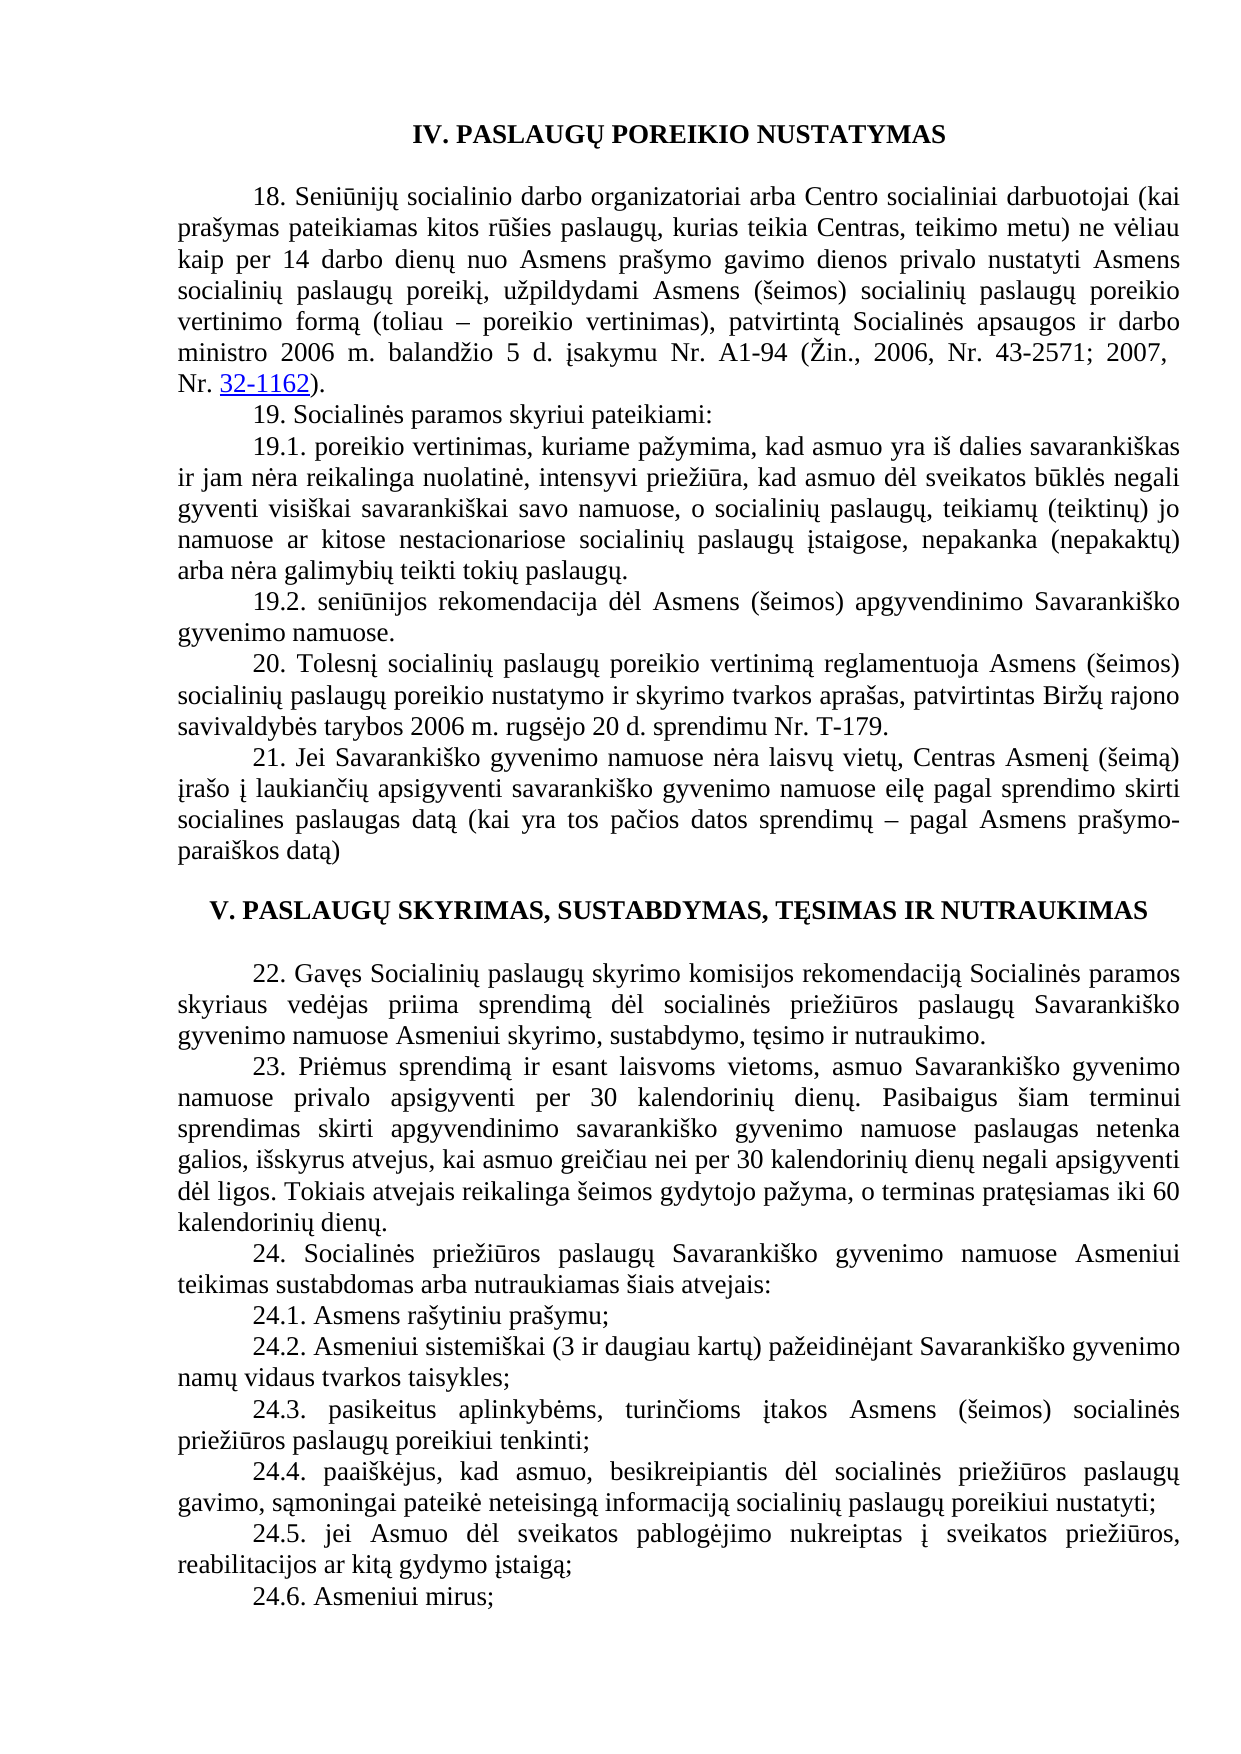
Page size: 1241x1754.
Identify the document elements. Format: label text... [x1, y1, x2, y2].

text 19. Socialinės paramos skyriui pateikiami: [177, 398, 1181, 429]
text 19.1. poreikio vertinimas, kuriame pažymima, kad asmuo yra iš dalies savarankiškas ir jam nėra reikalinga nuolatinė, intensyvi priežiūra, kad asmuo dėl sveikatos būklės negali gyventi visiškai savarankiškai savo namuose, o socialinių paslaugų, teikiamų (teiktinų) jo namuose ar kitose nestacionariose socialinių paslaugų įstaigose, nepakanka (nepakaktų) arba nėra galimybių teikti tokių paslaugų. [177, 429, 1181, 585]
text 22. Gavęs Socialinių paslaugų skyrimo komisijos rekomendaciją Socialinės paramos skyriaus vedėjas priima sprendimą dėl socialinės priežiūros paslaugų Savarankiško gyvenimo namuose Asmeniui skyrimo, sustabdymo, tęsimo ir nutraukimo. [177, 957, 1181, 1050]
text 24.1. Asmens rašytiniu prašymu; [177, 1299, 1181, 1330]
text 19.2. seniūnijos rekomendacija dėl Asmens (šeimos) apgyvendinimo Savarankiško gyvenimo namuose. [177, 585, 1181, 648]
text 18. Seniūnijų socialinio darbo organizatoriai arba Centro socialiniai darbuotojai (kai prašymas pateikiamas kitos rūšies paslaugų, kurias teikia Centras, teikimo metu) ne vėliau kaip per 14 darbo dienų nuo Asmens prašymo gavimo dienos privalo nustatyti Asmens socialinių paslaugų poreikį, užpildydami Asmens (šeimos) socialinių paslaugų poreikio vertinimo formą (toliau – poreikio vertinimas), patvirtintą Socialinės apsaugos ir darbo ministro 2006 m. balandžio 5 d. įsakymu Nr. A1-94 (Žin., 2006, Nr. 43-2571; 2007, Nr. 32-1162). [177, 180, 1181, 398]
text 21. Jei Savarankiško gyvenimo namuose nėra laisvų vietų, Centras Asmenį (šeimą) įrašo į laukiančių apsigyventi savarankiško gyvenimo namuose eilę pagal sprendimo skirti socialines paslaugas datą (kai yra tos pačios datos sprendimų – pagal Asmens prašymo-paraiškos datą) [177, 741, 1181, 866]
text IV. PASLAUGŲ POREIKIO NUSTATYMAS [177, 118, 1181, 149]
text 24.6. Asmeniui mirus; [177, 1579, 1181, 1611]
text 24.5. jei Asmuo dėl sveikatos pablogėjimo nukreiptas į sveikatos priežiūros, reabilitacijos ar kitą gydymo įstaigą; [177, 1517, 1181, 1579]
text 24.3. pasikeitus aplinkybėms, turinčioms įtakos Asmens (šeimos) socialinės priežiūros paslaugų poreikiui tenkinti; [177, 1393, 1181, 1455]
text 24.2. Asmeniui sistemiškai (3 ir daugiau kartų) pažeidinėjant Savarankiško gyvenimo namų vidaus tvarkos taisykles; [177, 1330, 1181, 1393]
text 24.4. paaiškėjus, kad asmuo, besikreipiantis dėl socialinės priežiūros paslaugų gavimo, sąmoningai pateikė neteisingą informaciją socialinių paslaugų poreikiui nustatyti; [177, 1455, 1181, 1517]
text 23. Priėmus sprendimą ir esant laisvoms vietoms, asmuo Savarankiško gyvenimo namuose privalo apsigyventi per 30 kalendorinių dienų. Pasibaigus šiam terminui sprendimas skirti apgyvendinimo savarankiško gyvenimo namuose paslaugas netenka galios, išskyrus atvejus, kai asmuo greičiau nei per 30 kalendorinių dienų negali apsigyventi dėl ligos. Tokiais atvejais reikalinga šeimos gydytojo pažyma, o terminas pratęsiamas iki 60 kalendorinių dienų. [177, 1050, 1181, 1237]
text 24. Socialinės priežiūros paslaugų Savarankiško gyvenimo namuose Asmeniui teikimas sustabdomas arba nutraukiamas šiais atvejais: [177, 1237, 1181, 1299]
text 20. Tolesnį socialinių paslaugų poreikio vertinimą reglamentuoja Asmens (šeimos) socialinių paslaugų poreikio nustatymo ir skyrimo tvarkos aprašas, patvirtintas Biržų rajono savivaldybės tarybos 2006 m. rugsėjo 20 d. sprendimu Nr. T-179. [177, 648, 1181, 741]
text V. PASLAUGŲ SKYRIMAS, SUSTABDYMAS, TĘSIMAS IR NUTRAUKIMAS [177, 894, 1181, 926]
